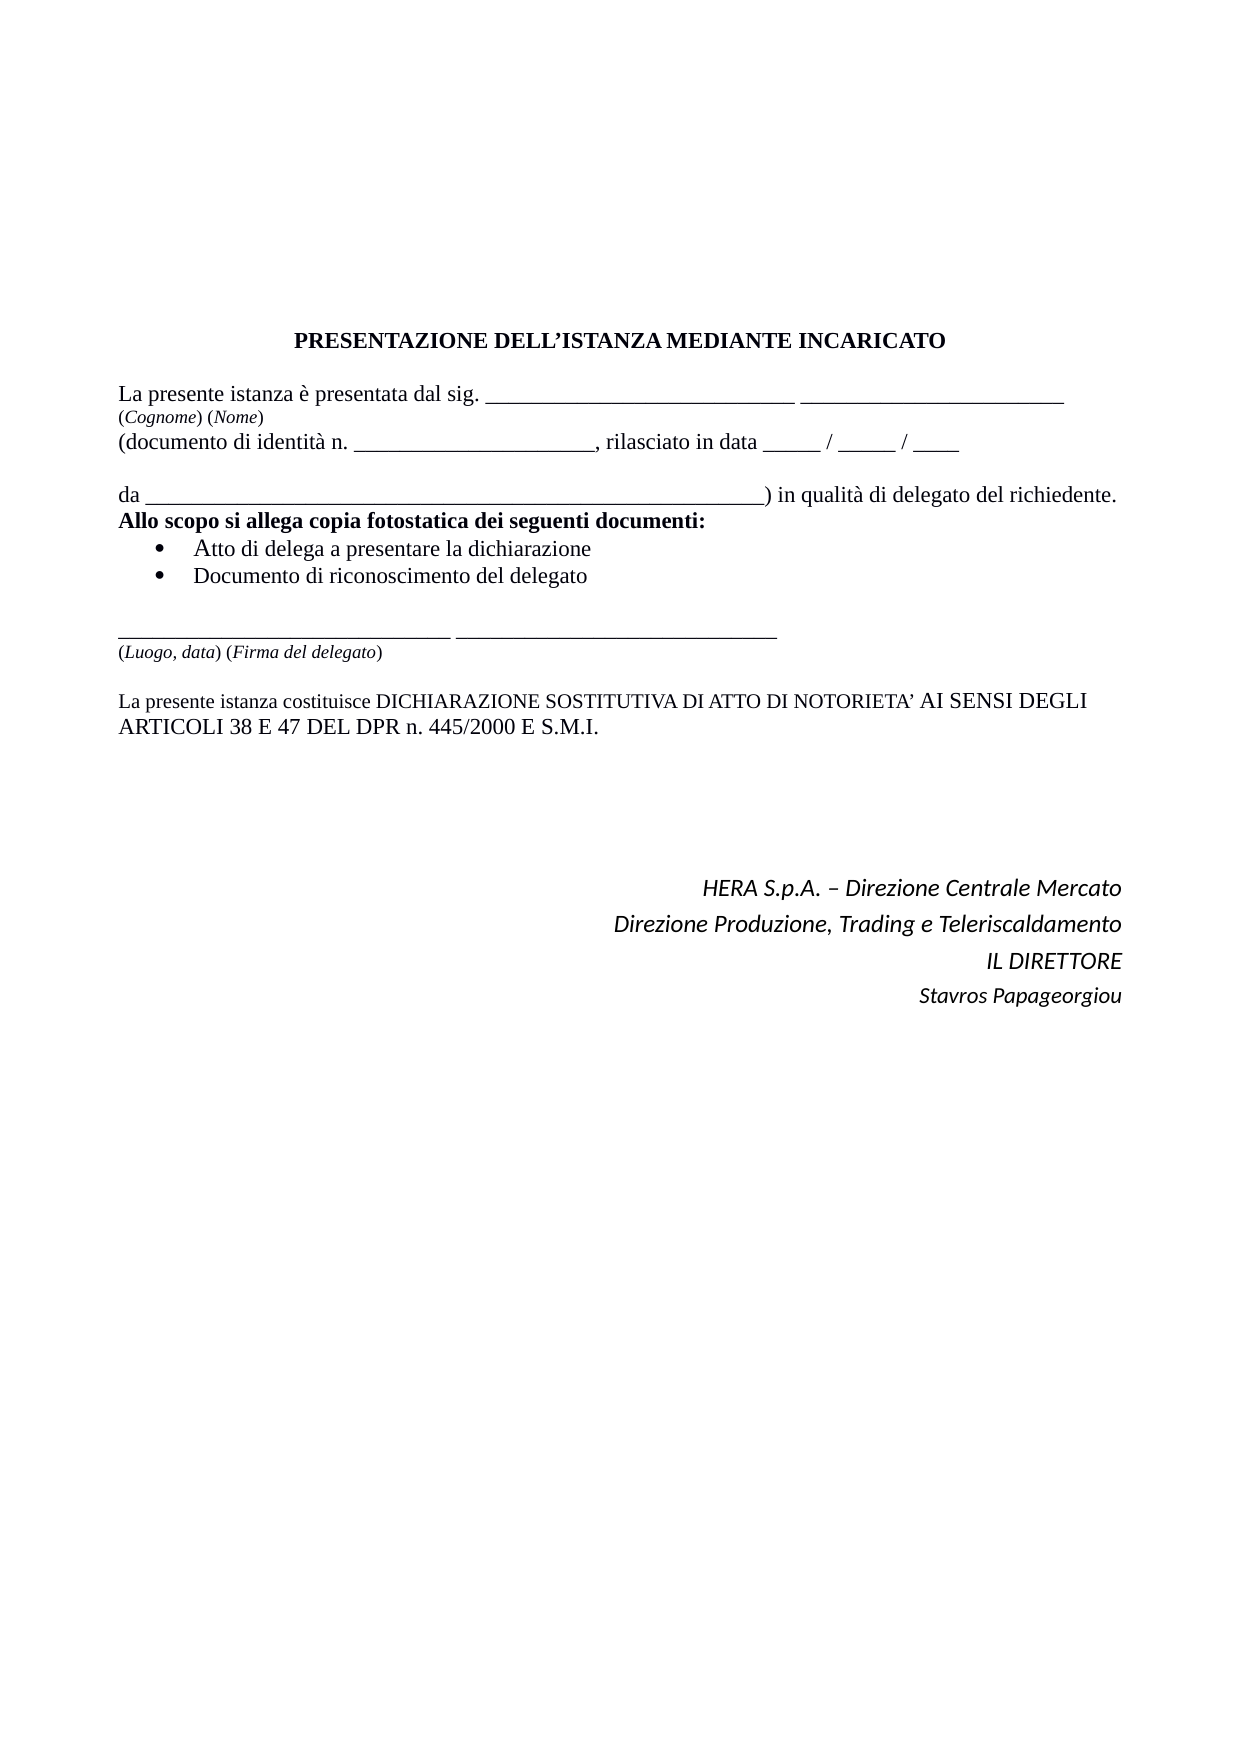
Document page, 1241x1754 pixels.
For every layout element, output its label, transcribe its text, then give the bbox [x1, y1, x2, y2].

text _____________________________ ____________________________ [118, 615, 1122, 641]
text (documento di identità n. _____________________, rilasciato in data _____ / _____ / ____ [118, 428, 1122, 454]
text (Luogo, data) (Firma del delegato) [118, 641, 1122, 663]
text La presente istanza costituisce DICHIARAZIONE SOSTITUTIVA DI ATTO DI NOTORIETA’ AI SENSI DEGLI ARTICOLI 38 E 47 DEL DPR n. 445/2000 E S.M.I. [118, 687, 1122, 739]
text IL DIRETTORE [118, 945, 1122, 975]
list Documento di riconoscimento del delegato [156, 562, 1122, 588]
text Stavros Papageorgiou [118, 981, 1122, 1009]
text Direzione Produzione, Trading e Teleriscaldamento [118, 908, 1122, 939]
text HERA S.p.A. – Direzione Centrale Mercato [118, 872, 1122, 902]
text Allo scopo si allega copia fotostatica dei seguenti documenti: [118, 507, 1122, 533]
text La presente istanza è presentata dal sig. ___________________________ _______________________ [118, 380, 1122, 406]
list Atto di delega a presentare la dichiarazione [156, 533, 1122, 562]
text da ______________________________________________________) in qualità di delegato del richiedente. [118, 481, 1122, 507]
text PRESENTAZIONE DELL’ISTANZA MEDIANTE INCARICATO [118, 327, 1122, 354]
text (Cognome) (Nome) [118, 406, 1122, 428]
